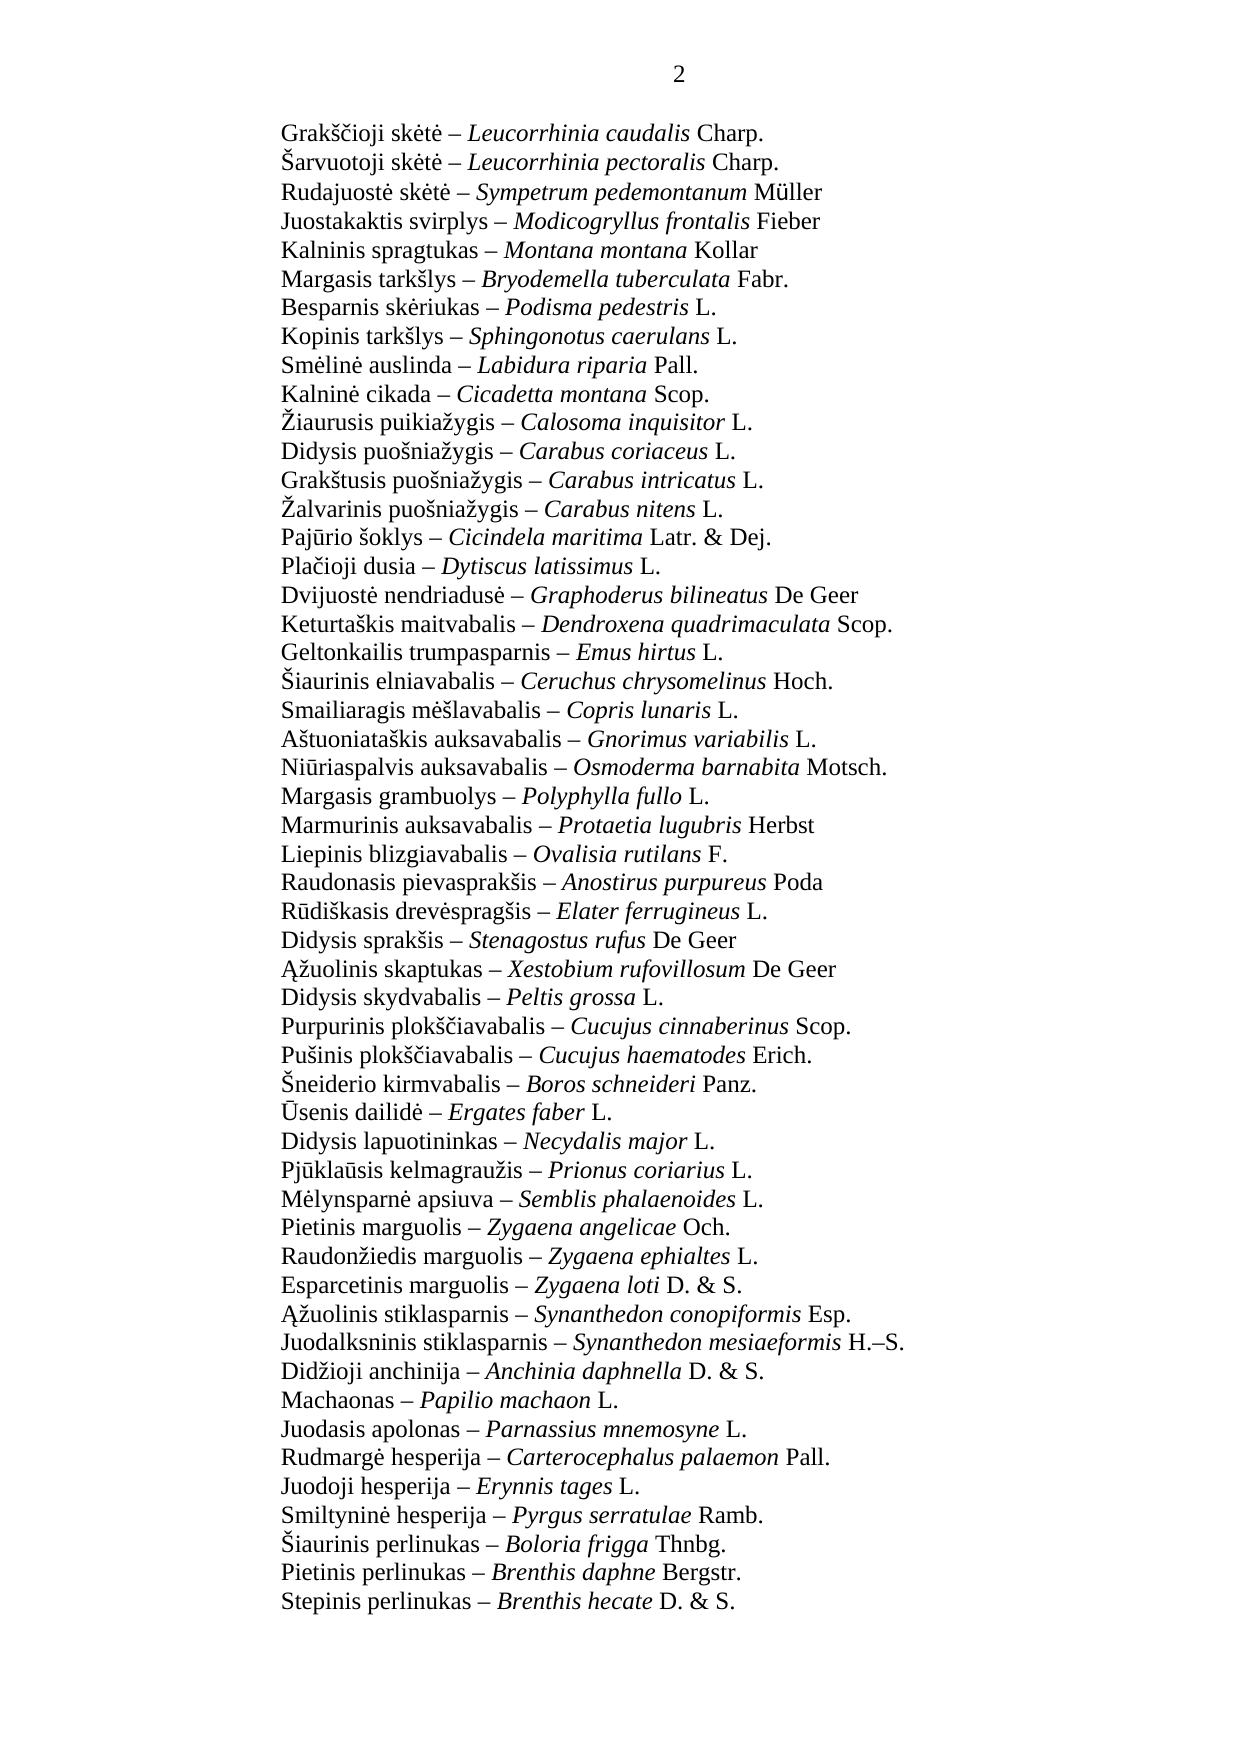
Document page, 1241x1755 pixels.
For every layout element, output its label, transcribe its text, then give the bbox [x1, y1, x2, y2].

text Plačioji dusia – Dytiscus latissimus L. [281, 551, 1181, 580]
text Rūdiškasis drevėspragšis – Elater ferrugineus L. [281, 896, 1181, 925]
text Grakštusis puošniažygis – Carabus intricatus L. [281, 465, 1181, 494]
text Ūsenis dailidė – Ergates faber L. [281, 1097, 1181, 1126]
text Keturtaškis maitvabalis – Dendroxena quadrimaculata Scop. [281, 609, 1181, 637]
text Liepinis blizgiavabalis – Ovalisia rutilans F. [281, 839, 1181, 867]
text Rudajuostė skėtė – Sympetrum pedemontanum Müller [281, 176, 1181, 206]
text Aštuoniataškis auksavabalis – Gnorimus variabilis L. [281, 724, 1181, 752]
text Rudmargė hesperija – Carterocephalus palaemon Pall. [281, 1442, 1181, 1471]
text Pietinis perlinukas – Brenthis daphne Bergstr. [281, 1557, 1181, 1586]
text Šiaurinis elniavabalis – Ceruchus chrysomelinus Hoch. [281, 666, 1181, 695]
text Šneiderio kirmvabalis – Boros schneideri Panz. [281, 1069, 1181, 1097]
text Didysis skydvabalis – Peltis grossa L. [281, 982, 1181, 1011]
text Kalninis spragtukas – Montana montana Kollar [281, 235, 1181, 264]
text Didysis puošniažygis – Carabus coriaceus L. [281, 436, 1181, 465]
text Mėlynsparnė apsiuva – Semblis phalaenoides L. [281, 1184, 1181, 1212]
text Juodalksninis stiklasparnis – Synanthedon mesiaeformis H.–S. [281, 1327, 1181, 1356]
text Kalninė cikada – Cicadetta montana Scop. [281, 379, 1181, 407]
text Margasis tarkšlys – Bryodemella tuberculata Fabr. [281, 264, 1181, 292]
text Pietinis marguolis – Zygaena angelicae Och. [281, 1212, 1181, 1241]
text Geltonkailis trumpasparnis – Emus hirtus L. [281, 637, 1181, 666]
text Machaonas – Papilio machaon L. [281, 1385, 1181, 1414]
text Raudonasis pievasprakšis – Anostirus purpureus Poda [281, 867, 1181, 896]
text Raudonžiedis marguolis – Zygaena ephialtes L. [281, 1241, 1181, 1270]
text Pušinis plokščiavabalis – Cucujus haematodes Erich. [281, 1040, 1181, 1069]
text Stepinis perlinukas – Brenthis hecate D. & S. [281, 1586, 1181, 1615]
text Juodoji hesperija – Erynnis tages L. [281, 1471, 1181, 1500]
text Žiaurusis puikiažygis – Calosoma inquisitor L. [281, 407, 1181, 436]
text Juostakaktis svirplys – Modicogryllus frontalis Fieber [281, 206, 1181, 235]
text Kopinis tarkšlys – Sphingonotus caerulans L. [281, 321, 1181, 350]
text Besparnis skėriukas – Podisma pedestris L. [281, 292, 1181, 321]
text Smėlinė auslinda – Labidura riparia Pall. [281, 350, 1181, 379]
text Ąžuolinis stiklasparnis – Synanthedon conopiformis Esp. [281, 1299, 1181, 1327]
text Smailiaragis mėšlavabalis – Copris lunaris L. [281, 695, 1181, 724]
text Esparcetinis marguolis – Zygaena loti D. & S. [281, 1270, 1181, 1299]
text Šarvuotoji skėtė – Leucorrhinia pectoralis Charp. [281, 147, 1181, 176]
text Niūriaspalvis auksavabalis – Osmoderma barnabita Motsch. [281, 752, 1181, 781]
text Didžioji anchinija – Anchinia daphnella D. & S. [281, 1356, 1181, 1385]
text Marmurinis auksavabalis – Protaetia lugubris Herbst [281, 810, 1181, 839]
text Margasis grambuolys – Polyphylla fullo L. [281, 781, 1181, 810]
text Pajūrio šoklys – Cicindela maritima Latr. & Dej. [281, 522, 1181, 551]
text Žalvarinis puošniažygis – Carabus nitens L. [281, 494, 1181, 522]
text Ąžuolinis skaptukas – Xestobium rufovillosum De Geer [281, 954, 1181, 982]
text Šiaurinis perlinukas – Boloria frigga Thnbg. [281, 1529, 1181, 1557]
text Juodasis apolonas – Parnassius mnemosyne L. [281, 1414, 1181, 1442]
text Didysis lapuotininkas – Necydalis major L. [281, 1126, 1181, 1155]
text Purpurinis plokščiavabalis – Cucujus cinnaberinus Scop. [281, 1011, 1181, 1040]
text Pjūklaūsis kelmagraužis – Prionus coriarius L. [281, 1155, 1181, 1184]
text Grakščioji skėtė – Leucorrhinia caudalis Charp. [281, 118, 1181, 147]
text Didysis sprakšis – Stenagostus rufus De Geer [281, 925, 1181, 954]
text Smiltyninė hesperija – Pyrgus serratulae Ramb. [281, 1500, 1181, 1529]
text Dvijuostė nendriadusė – Graphoderus bilineatus De Geer [281, 580, 1181, 609]
